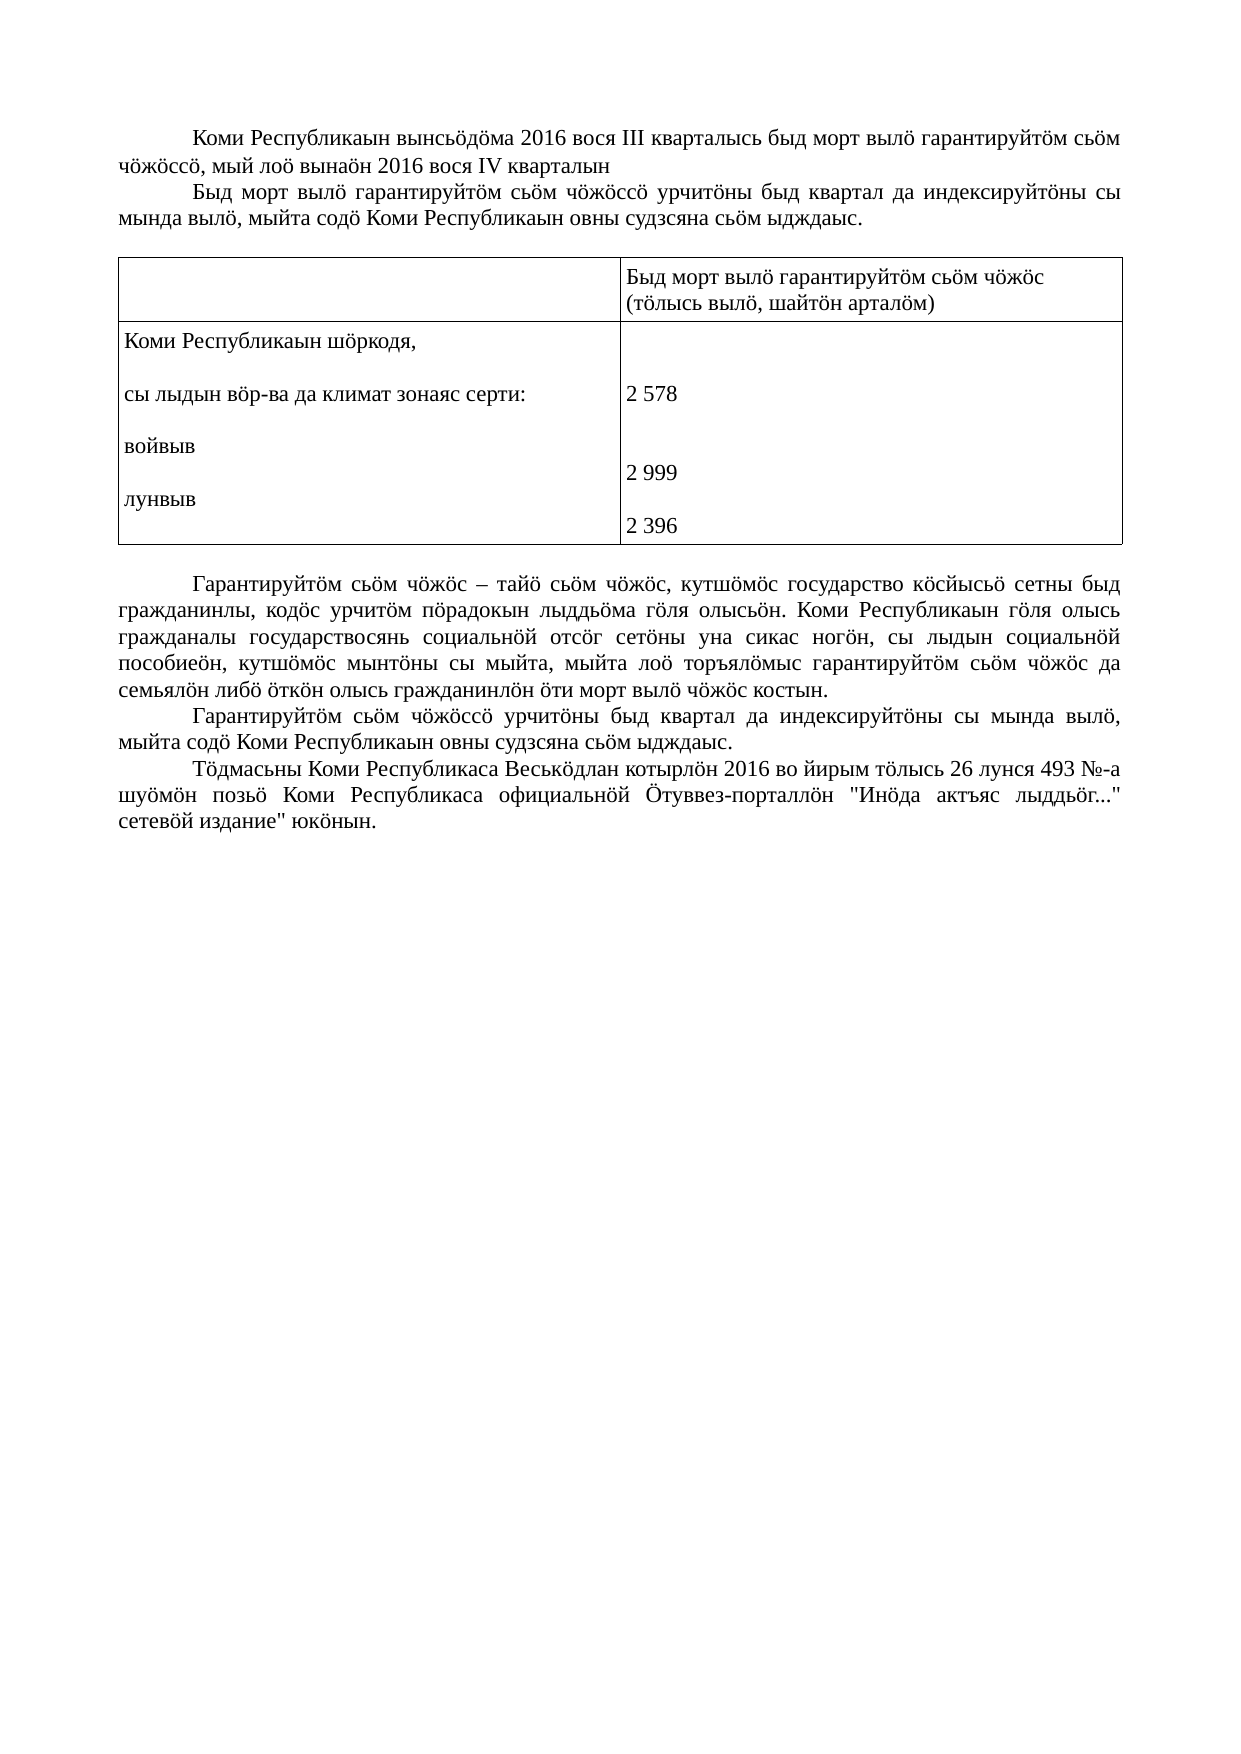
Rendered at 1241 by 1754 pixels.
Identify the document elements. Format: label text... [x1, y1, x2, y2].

table_header [119, 258, 620, 321]
text Гарантируйтӧм сьӧм чӧжӧссӧ урчитӧны быд квартал да индексируйтӧны сы мында вылӧ, мыйта содӧ Коми Республикаын овны судзсяна сьӧм ыдждаыс. [118, 702, 1122, 755]
table_cell Коми Республикаын шӧркодя, сы лыдын вӧр-ва да климат зонаяс серти: войвыв лунвыв [119, 322, 620, 544]
table_cell 2 578 2 999 2 396 [621, 322, 1122, 544]
text Гарантируйтӧм сьӧм чӧжӧс – тайӧ сьӧм чӧжӧс, кутшӧмӧс государство кӧсйысьӧ сетны быд гражданинлы, кодӧс урчитӧм пӧрадокын лыддьӧма гӧля олысьӧн. Коми Республикаын гӧля олысь гражданалы государствосянь социальнӧй отсӧг сетӧны уна сикас ногӧн, сы лыдын социальнӧй пособиеӧн, кутшӧмӧс мынтӧны сы мыйта, мыйта лоӧ торъялӧмыс гарантируйтӧм сьӧм чӧжӧс да семьялӧн либӧ ӧткӧн олысь гражданинлӧн ӧти морт вылӧ чӧжӧс костын. [118, 570, 1122, 702]
text Быд морт вылӧ гарантируйтӧм сьӧм чӧжӧссӧ урчитӧны быд квартал да индексируйтӧны сы мында вылӧ, мыйта содӧ Коми Республикаын овны судзсяна сьӧм ыдждаыс. [118, 178, 1122, 231]
text Коми Республикаын вынсьӧдӧма 2016 вося ІІІ кварталысь быд морт вылӧ гарантируйтӧм сьӧм чӧжӧссӧ, мый лоӧ вынаӧн 2016 вося ІV кварталын [118, 118, 1122, 178]
text Тӧдмасьны Коми Республикаса Веськӧдлан котырлӧн 2016 во йирым тӧлысь 26 лунся 493 №-а шуӧмӧн позьӧ Коми Республикаса официальнӧй Ӧтуввез-порталлӧн "Инӧда актъяс лыддьӧг..." сетевӧй издание" юкӧнын. [118, 755, 1122, 834]
table_header Быд морт вылӧ гарантируйтӧм сьӧм чӧжӧс (тӧлысь вылӧ, шайтӧн арталӧм) [621, 258, 1122, 321]
